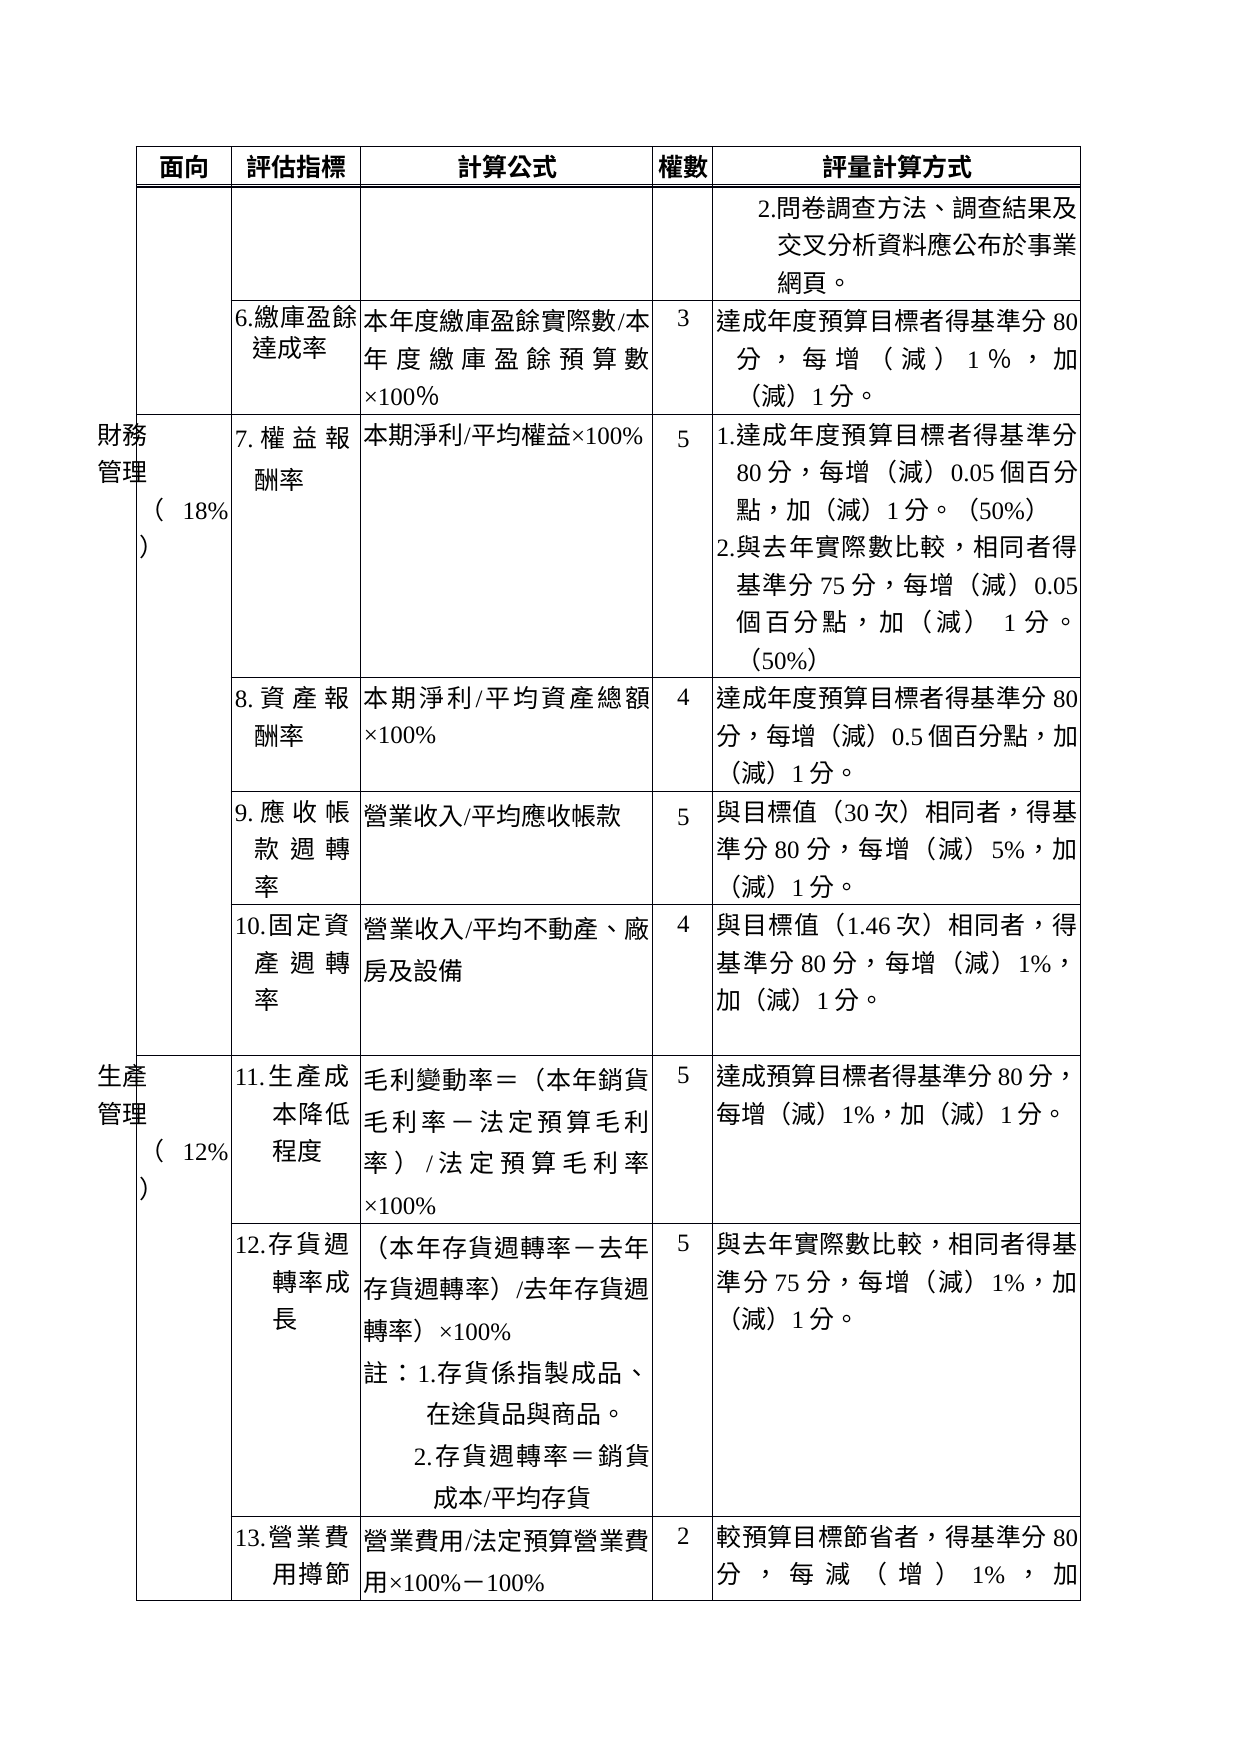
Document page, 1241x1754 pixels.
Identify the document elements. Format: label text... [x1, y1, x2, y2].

table_cell 12.存貨週轉率成長 [232, 1224, 360, 1516]
table_cell 11.生產成本降低程度 [232, 1056, 360, 1223]
table_cell 與目標值（1.46次）相同者，得基準分80分，每增（減）1%，加（減）1分。 [713, 905, 1080, 1055]
table_cell （本年存貨週轉率－去年存貨週轉率）/去年存貨週轉率）×100% 註：1.存貨係指製成品、在途貨品與商品。 2.存貨週轉率＝銷貨成本/平均存貨 [361, 1224, 652, 1516]
table_cell 較預算目標節省者，得基準分80分，每減（增）1%，加 [713, 1517, 1080, 1600]
table_cell 1.達成年度預算目標者得基準分80分，每增（減）0.05個百分點，加（減）1分。（50%） 2.與去年實際數比較，相同者得基準分75分，每增（減）0.05個百分點，加（減） 1分。（50%） [713, 415, 1080, 677]
table_header 評估指標 [232, 147, 360, 184]
table_cell [137, 300, 231, 413]
table_cell 3 [653, 301, 712, 413]
table_cell 2.問卷調查方法、調查結果及交叉分析資料應公布於事業網頁。 [713, 188, 1080, 300]
table_cell [232, 188, 360, 300]
table_cell 8.資產報酬率 [232, 678, 360, 791]
table_cell 營業收入/平均應收帳款 [361, 792, 652, 904]
table_cell 5 [653, 1224, 712, 1516]
table_cell 13.營業費用撙節 [232, 1517, 360, 1600]
table_cell 本期淨利/平均資產總額×100% [361, 678, 652, 791]
table_cell 10.固定資產週轉率 [232, 905, 360, 1055]
table_cell 財務 管理 （18%） [137, 415, 231, 1055]
table_cell 4 [653, 905, 712, 1055]
table_header 面向 [137, 147, 231, 184]
table_cell 5 [653, 792, 712, 904]
table_header 評量計算方式 [713, 147, 1080, 184]
table_cell 與目標值（30次）相同者，得基準分80分，每增（減）5%，加（減）1分。 [713, 792, 1080, 904]
table_header 權數 [653, 147, 712, 184]
table_cell 達成預算目標者得基準分80分，每增（減）1%，加（減）1分。 [713, 1056, 1080, 1223]
table_cell 達成年度預算目標者得基準分80分，每增（減）1％，加（減）1分。 [713, 301, 1080, 413]
table_cell [653, 188, 712, 300]
table_cell [361, 188, 652, 300]
table_cell 業務 經營 （44%） [137, 188, 231, 300]
table_cell 4 [653, 678, 712, 791]
table_cell 與去年實際數比較，相同者得基準分75分，每增（減）1%，加（減）1分。 [713, 1224, 1080, 1516]
table_cell 本期淨利/平均權益×100% [361, 415, 652, 677]
table_cell 7.權益報酬率 [232, 415, 360, 677]
table_cell 達成年度預算目標者得基準分80分，每增（減）0.5個百分點，加（減）1分。 [713, 678, 1080, 791]
table_cell 毛利變動率＝（本年銷貨毛利率－法定預算毛利率）/法定預算毛利率×100% [361, 1056, 652, 1223]
table_cell 營業費用/法定預算營業費用×100%－100% [361, 1517, 652, 1600]
table_cell 2 [653, 1517, 712, 1600]
table_header 計算公式 [361, 147, 652, 184]
table_cell 5 [653, 415, 712, 677]
table_cell 9.應收帳款週轉率 [232, 792, 360, 904]
table_cell 生產 管理 （12%） [137, 1056, 231, 1600]
table_cell 本年度繳庫盈餘實際數/本年度繳庫盈餘預算數×100％ [361, 301, 652, 413]
table_cell 營業收入/平均不動產、廠房及設備 [361, 905, 652, 1055]
table_cell 5 [653, 1056, 712, 1223]
table_cell 6.繳庫盈餘達成率 [232, 301, 360, 413]
